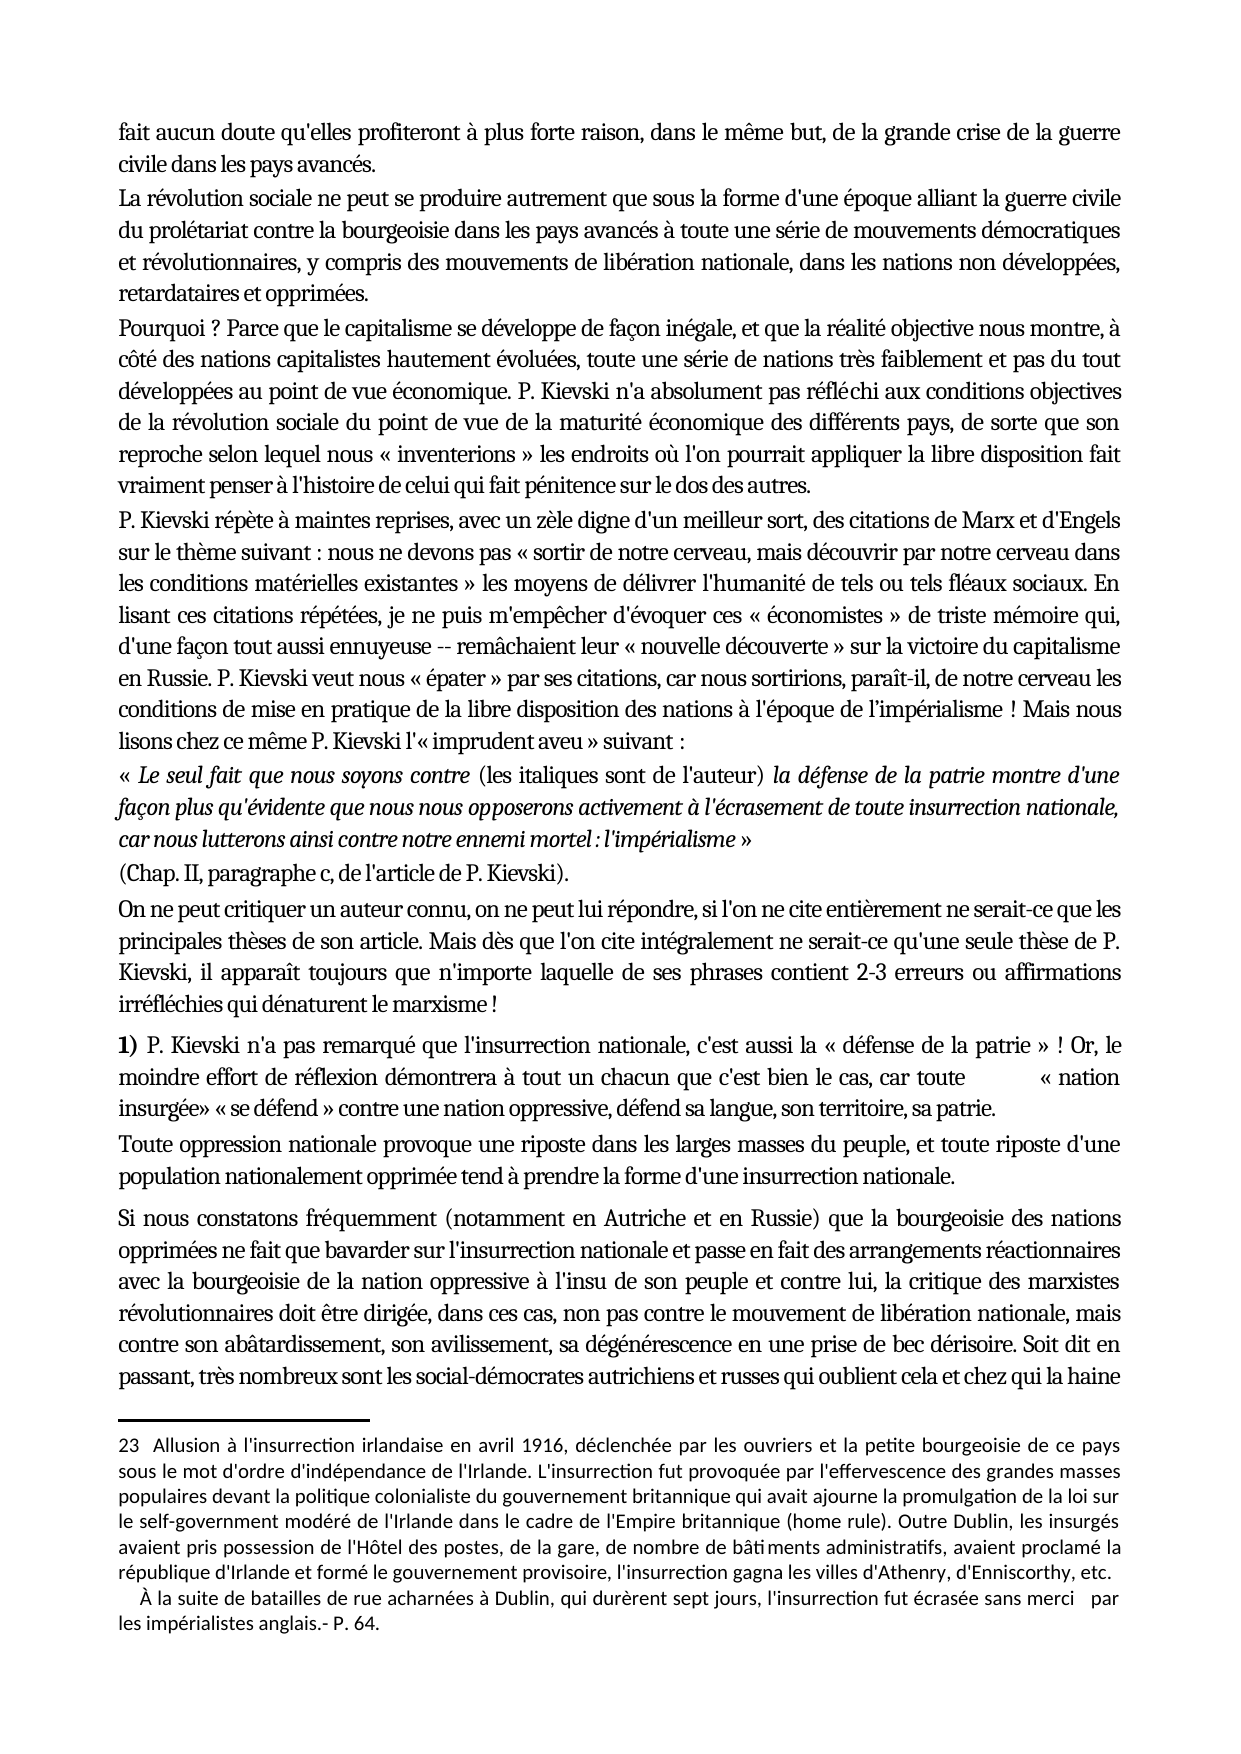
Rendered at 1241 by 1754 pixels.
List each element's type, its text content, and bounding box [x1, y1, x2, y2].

text À la suite de batailles de rue acharnées à Dublin, qui durèrent sept jours, l'insurrection fut écrasée sans merci par les impérialistes anglais.- P. 64. [118, 1585, 1122, 1636]
text « Le seul fait que nous soyons contre (les italiques sont de l'auteur) la dé­fense de la patrie montre d'une façon plus qu'évidente que nous nous op­poserons activement à l'écrasement de toute insurrection nationale, car nous lutterons ainsi contre notre ennemi mortel : l'impérialisme » [118, 761, 1122, 853]
text Pourquoi ? Parce que le capitalisme se développe de façon inégale, et que la réalité objective nous montre, à côté des nations capitalistes hautement évoluées, toute une série de nations très faiblement et pas du tout déve­loppées au point de vue économique. P. Kievski n'a absolument pas réflé­chi aux conditions objectives de la révolution sociale du point de vue de la maturité économique des différents pays, de sorte que son reproche selon lequel nous « inventerions » les endroits où l'on pourrait appliquer la libre disposition fait vraiment penser à l'histoire de celui qui fait pénitence sur le dos des autres. [118, 313, 1122, 500]
text (Chap. II, paragraphe c, de l'article de P. Kievski). [118, 859, 1122, 888]
text On ne peut critiquer un auteur connu, on ne peut lui répondre, si l'on ne cite entièrement ne serait-ce que les principales thèses de son article. Mais dès que l'on cite intégralement ne serait-ce qu'une seule thèse de P. Kievski, il apparaît toujours que n'importe laquelle de ses phrases contient 2-3 erreurs ou affirmations irréfléchies qui dénaturent le marxisme ! [118, 895, 1122, 1019]
text Toute oppression nationale provoque une riposte dans les larges masses du peuple, et toute riposte d'une population nationalement opprimée tend à prendre la forme d'une insurrection nationale. [118, 1130, 1122, 1190]
text P. Kievski répète à maintes reprises, avec un zèle digne d'un meilleur sort, des citations de Marx et d'Engels sur le thème suivant : nous ne devons pas « sortir de notre cerveau, mais découvrir par notre cerveau dans les conditions matérielles existantes » les moyens de délivrer l'humanité de tels ou tels fléaux sociaux. En lisant ces citations répétées, je ne puis m'empêcher d'évoquer ces « économistes » de triste mémoire qui, d'une façon tout aussi ennuyeuse -- remâchaient leur « nouvelle découverte » sur la victoire du capitalisme en Russie. P. Kievski veut nous « épater » par ses citations, car nous sortirions, paraît-il, de notre cerveau les conditions de mise en pratique de la libre disposition des nations à l'époque de l’impérialisme ! Mais nous lisons chez ce même P. Kievski l'« imprudent aveu » suivant : [118, 506, 1122, 756]
text Si nous constatons fré­quemment (notamment en Autriche et en Russie) que la bourgeoisie des nations opprimées ne fait que bavarder sur l'insurrection nationale et passe en fait des arrangements réactionnaires avec la bourgeoisie de la nation oppressive à l'insu de son peuple et contre lui, la critique des marxistes révolutionnaires doit être dirigée, dans ces cas, non pas contre le mouvement de libération nationale, mais contre son abâtardissement, son avilissement, sa dégénérescence en une prise de bec dérisoire. Soit dit en passant, très nombreux sont les social-démocrates autrichiens et russes qui oublient cela et chez qui la haine [118, 1204, 1122, 1391]
text Allusion à l'insurrection irlandaise en avril 1916, déclenchée par les ouvriers et la petite bourgeoisie de ce pays sous le mot d'ordre d'indépendance de l'Irlande. L'insurrection fut provoquée par l'effervescence des grandes masses populaires devant la politique colonialiste du gouvernement britannique qui avait ajourne la promulgation de la loi sur le self-government modéré de l'Irlande dans le cadre de l'Empire britannique (home rule). Outre Dublin, les insurgés avaient pris possession de l'Hôtel des postes, de la gare, de nombre de bâti­ments administratifs, avaient proclamé la république d'Irlande et formé le gouvernement provisoire, l'insurrection gagna les villes d'Athenry, d'Enniscorthy, etc. [118, 1432, 1122, 1585]
text 1) P. Kievski n'a pas remarqué que l'insurrection nationale, c'est aussi la « défense de la patrie » ! Or, le moindre effort de réflexion démontrera à tout un chacun que c'est bien le cas, car toute « nation insurgée» « se défend » contre une nation oppressive, défend sa langue, son territoire, sa patrie. [118, 1031, 1122, 1123]
text Pendant que le prolétariat des pays avancés renverse la bourgeoisie et repousse ses tentatives contre-révolutionnaires, les nations non dévelop­pées et opprimées n'attendent pas, ne cessent pas de vivre, ne disparais­sent pas. Si elles profitent d'une crise de la bourgeoisie impérialiste même tout à fait bénigne par rapport à la révolution sociale, comme la guerre de 1915-1916 - pour se révolter (les colonies, l'Irlande) il ne fait aucun doute qu'elles profiteront à plus forte raison, dans le même but, de la grande crise de la guerre civile dans les pays avancés. [118, 118, 1122, 178]
text La révolution sociale ne peut se produire autrement que sous la forme d'une époque alliant la guerre civile du prolétariat contre la bourgeoisie dans les pays avancés à toute une série de mouvements démocratiques et révolutionnaires, y compris des mouvements de libération nationale, dans les nations non développées, retardataires et opprimées. [118, 184, 1122, 308]
